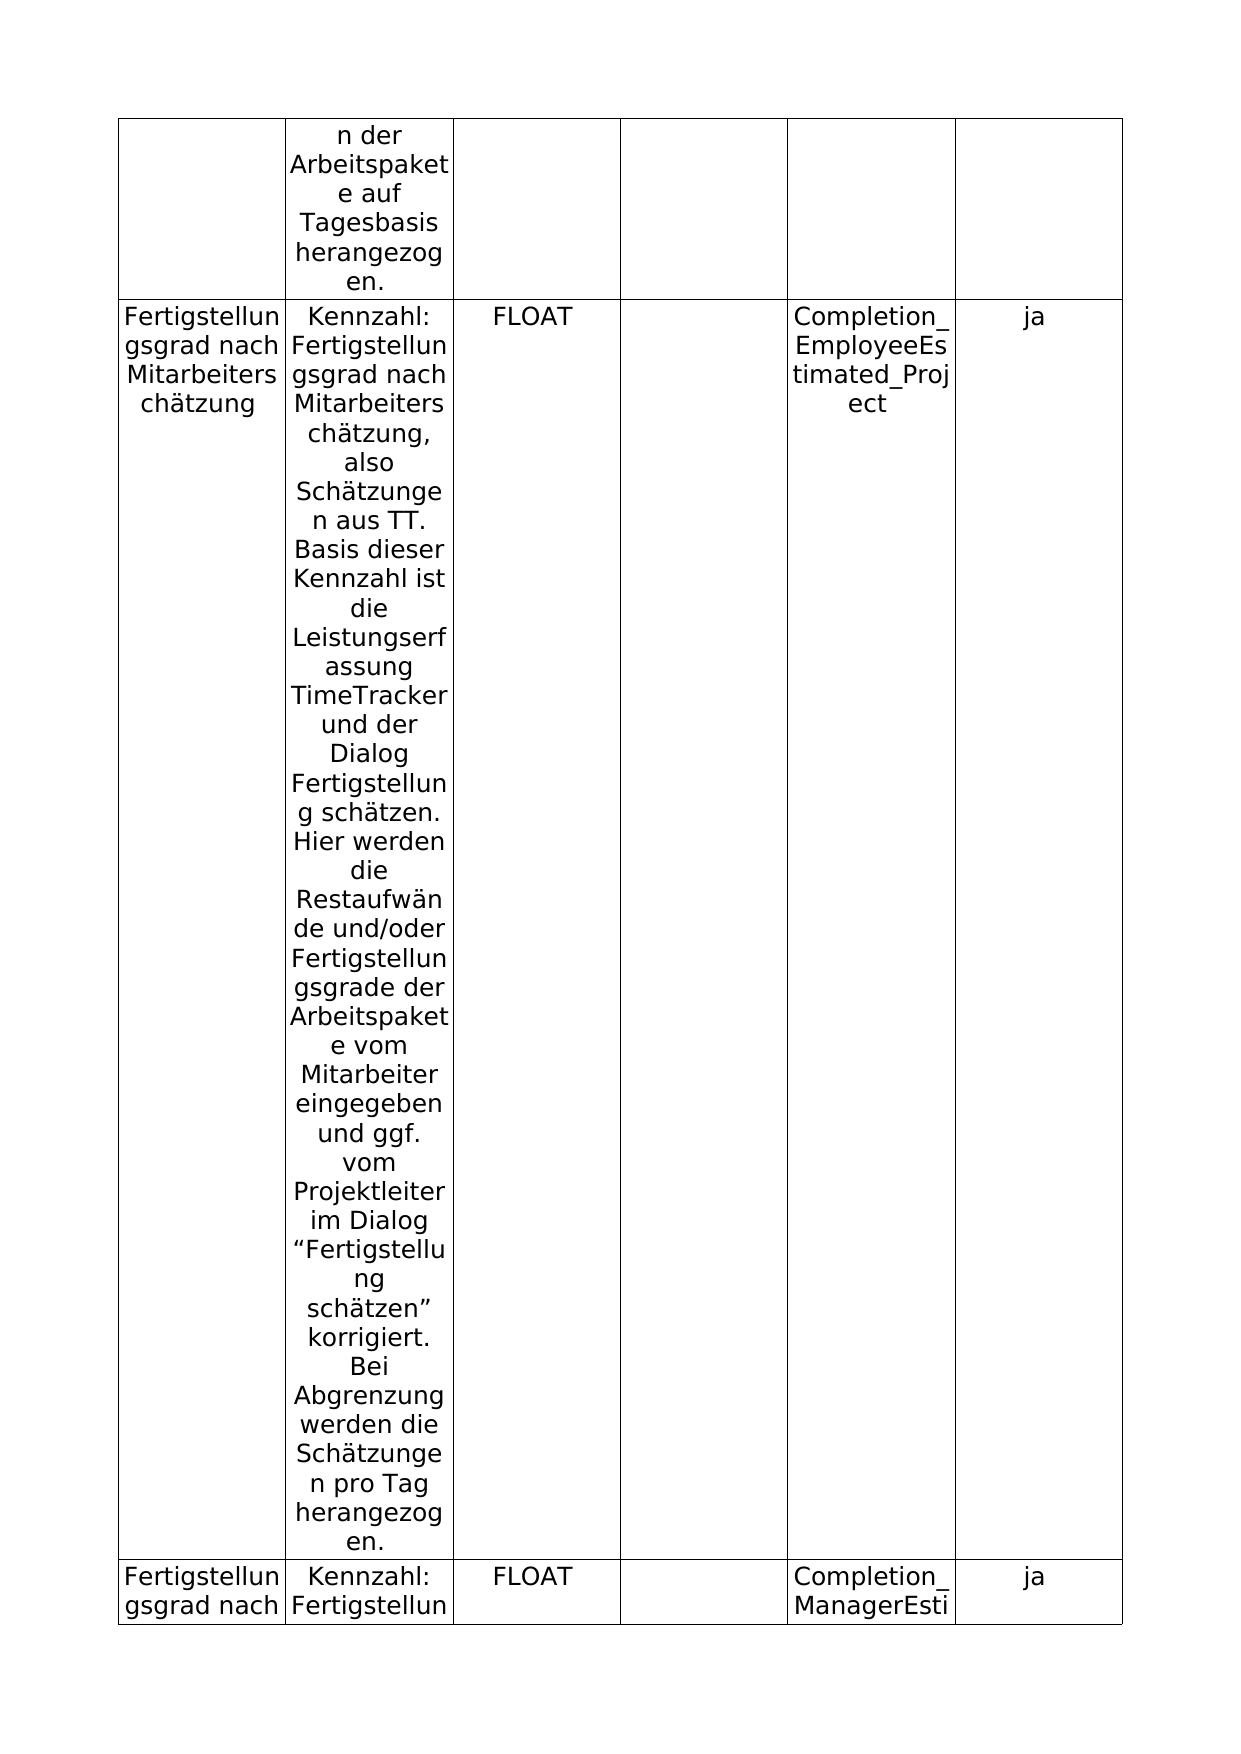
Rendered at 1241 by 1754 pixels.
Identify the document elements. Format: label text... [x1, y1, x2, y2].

table_cell [621, 300, 787, 1559]
table_cell [788, 119, 955, 299]
table_cell Completion_EmployeeEstimated_Project [788, 300, 955, 1559]
table_cell FLOAT [454, 1560, 620, 1623]
table_cell Completion_ManagerEsti [788, 1560, 955, 1623]
table_cell Fertigstellungsgrad nach [119, 1560, 285, 1623]
table_cell [119, 119, 285, 299]
table_cell ja [956, 1560, 1122, 1623]
table_cell [956, 119, 1122, 299]
table_cell [621, 1560, 787, 1623]
table_cell Kennzahl: Fertigstellungsgrad nach Mitarbeiterschätzung, also Schätzungen aus TT. Basis dieser Kennzahl ist die Leistungserfassung TimeTracker und der Dialog Fertigstellung schätzen. Hier werden die Restaufwände und/oder Fertigstellungsgrade der Arbeitspakete vom Mitarbeiter eingegeben und ggf. vom Projektleiter im Dialog “Fertigstellung schätzen” korrigiert. Bei Abgrenzung werden die Schätzungen pro Tag herangezogen. [286, 300, 453, 1559]
table_cell ja [956, 300, 1122, 1559]
table_cell [454, 119, 620, 299]
table_cell n der Arbeitspakete auf Tagesbasis herangezogen. [286, 119, 453, 299]
table_cell FLOAT [454, 300, 620, 1559]
table_cell [621, 119, 787, 299]
table_cell Kennzahl: Fertigstellun [286, 1560, 453, 1623]
table_cell Fertigstellungsgrad nach Mitarbeiterschätzung [119, 300, 285, 1559]
